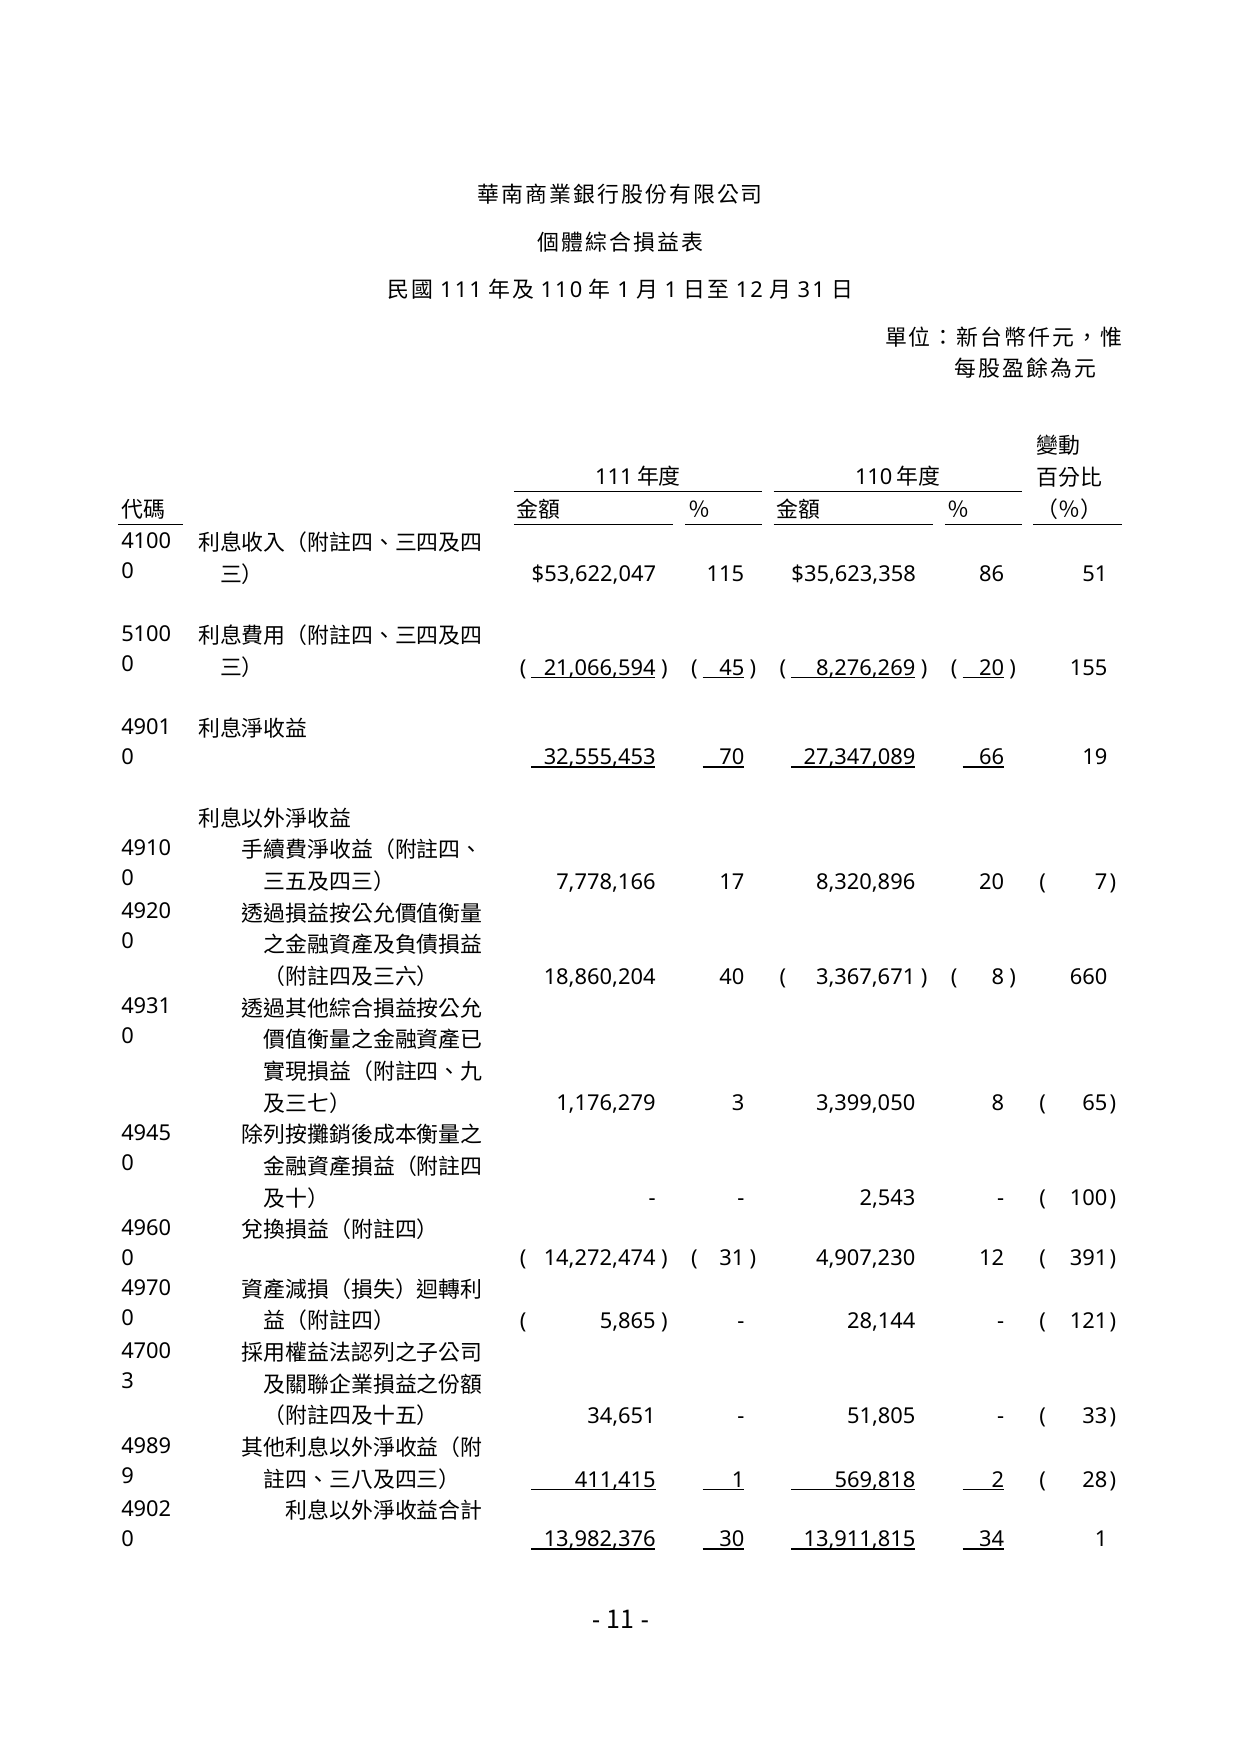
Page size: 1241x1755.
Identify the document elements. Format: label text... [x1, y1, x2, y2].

table_cell [183, 1430, 195, 1493]
table_cell [762, 896, 773, 991]
table_cell 1 [1033, 1494, 1122, 1553]
table_cell [685, 588, 762, 618]
table_cell 3,399,050 [774, 991, 933, 1117]
table_cell [762, 1430, 773, 1493]
table_cell 除列按攤銷後成本衡量之金融資產損益（附註四及十） [195, 1117, 502, 1212]
table_cell [1022, 896, 1033, 991]
table_cell [673, 1553, 685, 1583]
table_cell [502, 1212, 514, 1272]
table_cell [762, 801, 773, 832]
table_cell [1022, 1272, 1033, 1335]
table_cell 49100 [118, 832, 183, 896]
table_cell 兌換損益（附註四） [195, 1212, 502, 1272]
table_cell [1022, 491, 1033, 524]
table_cell 47003 [118, 1335, 183, 1430]
table_cell [1022, 1117, 1033, 1212]
table_cell [762, 1272, 773, 1335]
table_cell [514, 588, 673, 618]
table_cell 40 [685, 896, 762, 991]
table_cell ( 3,367,671 ) [774, 896, 933, 991]
table_cell 1 [685, 1430, 762, 1493]
table_cell 66 [945, 711, 1022, 771]
table_cell [673, 896, 685, 991]
table_cell ( 100 ) [1033, 1117, 1122, 1212]
table_cell [1022, 801, 1033, 832]
table_cell [933, 492, 945, 524]
table_cell [1033, 771, 1122, 801]
table_cell [933, 1212, 945, 1272]
table_cell 17 [685, 832, 762, 896]
table_cell [502, 896, 514, 991]
table_cell [762, 1494, 773, 1553]
table_cell [762, 681, 773, 711]
table_cell 4,907,230 [774, 1212, 933, 1272]
table_cell [1033, 681, 1122, 711]
table_cell [502, 1430, 514, 1493]
table_cell ( 45 ) [685, 618, 762, 681]
table_cell 49200 [118, 896, 183, 991]
table_cell 155 [1033, 618, 1122, 681]
table_cell - [685, 1335, 762, 1430]
table_cell ( 14,272,474 ) [514, 1212, 673, 1272]
table_cell 49010 [118, 711, 183, 771]
table_cell 41000 [118, 525, 183, 588]
table_cell 13,911,815 [774, 1494, 933, 1553]
table_cell 12 [945, 1212, 1022, 1272]
table_cell [502, 681, 514, 711]
table_cell 8 [945, 991, 1022, 1117]
table_cell [673, 1212, 685, 1272]
table_cell [1022, 681, 1033, 711]
table_cell [1022, 1430, 1033, 1493]
table_cell [685, 771, 762, 801]
table_cell - [514, 1117, 673, 1212]
table_cell [945, 801, 1022, 832]
table_cell 49700 [118, 1272, 183, 1335]
table_cell [502, 1494, 514, 1553]
table_header [195, 428, 502, 491]
table_cell [502, 618, 514, 681]
table_cell [762, 711, 773, 771]
table_cell [183, 771, 195, 801]
table_cell [762, 1117, 773, 1212]
table_cell [502, 491, 514, 524]
table_cell [1022, 711, 1033, 771]
table_cell 30 [685, 1494, 762, 1553]
table_cell 利息淨收益 [195, 711, 502, 771]
table_cell [502, 524, 514, 588]
table_cell [673, 1272, 685, 1335]
table_cell [502, 801, 514, 832]
table_cell [933, 896, 945, 991]
table_cell [774, 771, 933, 801]
table_cell 金額 [774, 492, 933, 524]
table_cell [514, 771, 673, 801]
table_cell 其他利息以外淨收益（附註四、三八及四三） [195, 1430, 502, 1493]
table_cell 3 [685, 991, 762, 1117]
table_cell ( 31 ) [685, 1212, 762, 1272]
table_cell [774, 1553, 933, 1583]
table_cell 透過其他綜合損益按公允價值衡量之金融資產已實現損益（附註四、九及三七） [195, 991, 502, 1117]
table_cell [945, 588, 1022, 618]
table_cell [502, 588, 514, 618]
table_cell 27,347,089 [774, 711, 933, 771]
table_cell [1022, 1212, 1033, 1272]
table_cell [502, 991, 514, 1117]
table_cell ( 121 ) [1033, 1272, 1122, 1335]
table_cell $ 53,622,047 [514, 525, 673, 588]
table_cell 金額 [514, 492, 673, 524]
table_cell [762, 991, 773, 1117]
table_cell [502, 1335, 514, 1430]
table_cell 115 [685, 525, 762, 588]
table_cell 51000 [118, 618, 183, 681]
table_cell ％ [945, 492, 1022, 524]
table_header [118, 428, 183, 491]
table_cell 411,415 [514, 1430, 673, 1493]
text 每股盈餘為元 [118, 351, 1096, 383]
table_cell [1033, 801, 1122, 832]
table_cell 1,176,279 [514, 991, 673, 1117]
table_cell [673, 1117, 685, 1212]
text 民國111年及110年1月1日至12月31日 [118, 272, 1122, 304]
table_cell 利息收入（附註四、三四及四三） [195, 524, 502, 588]
table_cell 86 [945, 525, 1022, 588]
text 個體綜合損益表 [118, 225, 1122, 256]
table_header [183, 428, 195, 491]
table_cell [774, 801, 933, 832]
table_cell $ 35,623,358 [774, 525, 933, 588]
table_cell ( 65 ) [1033, 991, 1122, 1117]
table_cell [118, 801, 183, 832]
table_cell 利息以外淨收益合計 [195, 1494, 502, 1553]
table_cell [502, 1272, 514, 1335]
table_cell [933, 681, 945, 711]
table_cell [1022, 618, 1033, 681]
table_cell 49450 [118, 1117, 183, 1212]
table_cell [1022, 524, 1033, 588]
table_cell 8,320,896 [774, 832, 933, 896]
table_cell [195, 681, 502, 711]
table_cell [195, 1553, 502, 1583]
table_cell [933, 618, 945, 681]
table_cell [502, 1117, 514, 1212]
table_cell - [945, 1117, 1022, 1212]
table_cell [183, 491, 195, 524]
table_cell [685, 801, 762, 832]
table_cell [774, 681, 933, 711]
table_cell 49020 [118, 1494, 183, 1553]
table_cell [183, 896, 195, 991]
table_cell 51,805 [774, 1335, 933, 1430]
table_cell [195, 588, 502, 618]
table_cell 手續費淨收益（附註四、三五及四三） [195, 832, 502, 896]
table_cell ( 391 ) [1033, 1212, 1122, 1272]
table_cell 透過損益按公允價值衡量之金融資產及負債損益（附註四及三六） [195, 896, 502, 991]
table_cell [118, 771, 183, 801]
table_cell [502, 771, 514, 801]
table_cell ( 33 ) [1033, 1335, 1122, 1430]
table_cell 49600 [118, 1212, 183, 1272]
table_cell [1022, 1553, 1033, 1583]
table_cell [933, 524, 945, 588]
table_cell 利息費用（附註四、三四及四三） [195, 618, 502, 681]
table_cell [762, 1212, 773, 1272]
table_cell - [685, 1117, 762, 1212]
table_cell [183, 1553, 195, 1583]
table_cell [673, 588, 685, 618]
table_cell 49899 [118, 1430, 183, 1493]
table_cell 28,144 [774, 1272, 933, 1335]
table_cell [1033, 588, 1122, 618]
table_cell ( 8 ) [945, 896, 1022, 991]
table_cell [933, 1272, 945, 1335]
table_cell [183, 1212, 195, 1272]
table_cell [502, 1553, 514, 1583]
table_cell [933, 588, 945, 618]
table_header [1022, 428, 1033, 491]
table_cell [183, 524, 195, 588]
table_cell [514, 801, 673, 832]
table_cell ( 28 ) [1033, 1430, 1122, 1493]
table_cell 34,651 [514, 1335, 673, 1430]
table_cell [673, 1494, 685, 1553]
table_header 110年度 [774, 428, 1022, 491]
table_cell ( 20 ) [945, 618, 1022, 681]
table_cell 採用權益法認列之子公司及關聯企業損益之份額（附註四及十五） [195, 1335, 502, 1430]
table_cell [118, 681, 183, 711]
table_cell 34 [945, 1494, 1022, 1553]
table_cell - [945, 1272, 1022, 1335]
table_cell [685, 1553, 762, 1583]
table_cell [183, 711, 195, 771]
table_cell 49310 [118, 991, 183, 1117]
table_cell [1022, 991, 1033, 1117]
table_cell 利息以外淨收益 [195, 801, 502, 832]
table_cell （％） [1033, 491, 1122, 524]
table_cell 70 [685, 711, 762, 771]
table_cell - [685, 1272, 762, 1335]
table_cell [933, 1335, 945, 1430]
table_header [502, 428, 514, 491]
table_cell 2,543 [774, 1117, 933, 1212]
table_cell ％ [685, 492, 762, 524]
table_cell [673, 681, 685, 711]
table_cell [183, 1494, 195, 1553]
table_cell [673, 711, 685, 771]
table_cell [933, 801, 945, 832]
table_cell 32,555,453 [514, 711, 673, 771]
table_cell 代碼 [118, 491, 183, 524]
table_cell [502, 832, 514, 896]
table_header 變動 百分比 [1033, 428, 1122, 491]
text 單位：新台幣仟元，惟 [118, 320, 1122, 351]
text 華南商業銀行股份有限公司 [118, 177, 1122, 209]
table_cell [502, 711, 514, 771]
table_cell [1022, 588, 1033, 618]
table_header [762, 428, 773, 491]
table_cell [183, 618, 195, 681]
table_cell [183, 1335, 195, 1430]
table_cell 19 [1033, 711, 1122, 771]
table_cell [1022, 771, 1033, 801]
table_cell [673, 991, 685, 1117]
table_cell [1022, 1335, 1033, 1430]
table_cell [774, 588, 933, 618]
table_cell 660 [1033, 896, 1122, 991]
table_cell [1033, 1553, 1122, 1583]
table_cell 2 [945, 1430, 1022, 1493]
table_cell [945, 1553, 1022, 1583]
table_cell [933, 711, 945, 771]
table_cell [673, 1335, 685, 1430]
table_cell [183, 1117, 195, 1212]
table_cell [118, 588, 183, 618]
table_cell ( 21,066,594 ) [514, 618, 673, 681]
table_cell [195, 771, 502, 801]
table_cell [183, 832, 195, 896]
table_cell [933, 832, 945, 896]
table_cell ( 8,276,269 ) [774, 618, 933, 681]
table_cell [673, 524, 685, 588]
table_cell [673, 801, 685, 832]
table_cell [673, 618, 685, 681]
table_cell [933, 771, 945, 801]
table_cell [945, 771, 1022, 801]
table_cell 18,860,204 [514, 896, 673, 991]
table_cell 569,818 [774, 1430, 933, 1493]
table_cell [514, 681, 673, 711]
table_cell [183, 588, 195, 618]
table_header 111年度 [514, 428, 762, 491]
table_cell 20 [945, 832, 1022, 896]
table_cell [933, 1117, 945, 1212]
table_cell 51 [1033, 525, 1122, 588]
table_cell ( 5,865 ) [514, 1272, 673, 1335]
table_cell [762, 771, 773, 801]
table_cell [673, 771, 685, 801]
table_cell [673, 1430, 685, 1493]
table_cell [685, 681, 762, 711]
table_cell [933, 991, 945, 1117]
table_cell [1022, 1494, 1033, 1553]
table_cell ( 7 ) [1033, 832, 1122, 896]
table_cell [762, 588, 773, 618]
table_cell [762, 524, 773, 588]
table_cell 7,778,166 [514, 832, 673, 896]
table_cell [933, 1430, 945, 1493]
table_cell [933, 1494, 945, 1553]
table_cell [1022, 832, 1033, 896]
table_cell [762, 832, 773, 896]
table_cell [673, 832, 685, 896]
table_cell [762, 1335, 773, 1430]
table_cell [933, 1553, 945, 1583]
table_cell 資產減損（損失）迴轉利益（附註四） [195, 1272, 502, 1335]
table_cell [945, 681, 1022, 711]
table_cell [514, 1553, 673, 1583]
table_cell 13,982,376 [514, 1494, 673, 1553]
table_cell [118, 1553, 183, 1583]
table_cell [183, 1272, 195, 1335]
table_cell [762, 1553, 773, 1583]
table_cell [183, 991, 195, 1117]
table_cell [762, 618, 773, 681]
table_cell - [945, 1335, 1022, 1430]
table_cell [183, 681, 195, 711]
table_cell [195, 491, 502, 524]
table_cell [673, 492, 685, 524]
table_cell [762, 491, 773, 524]
table_cell [183, 801, 195, 832]
